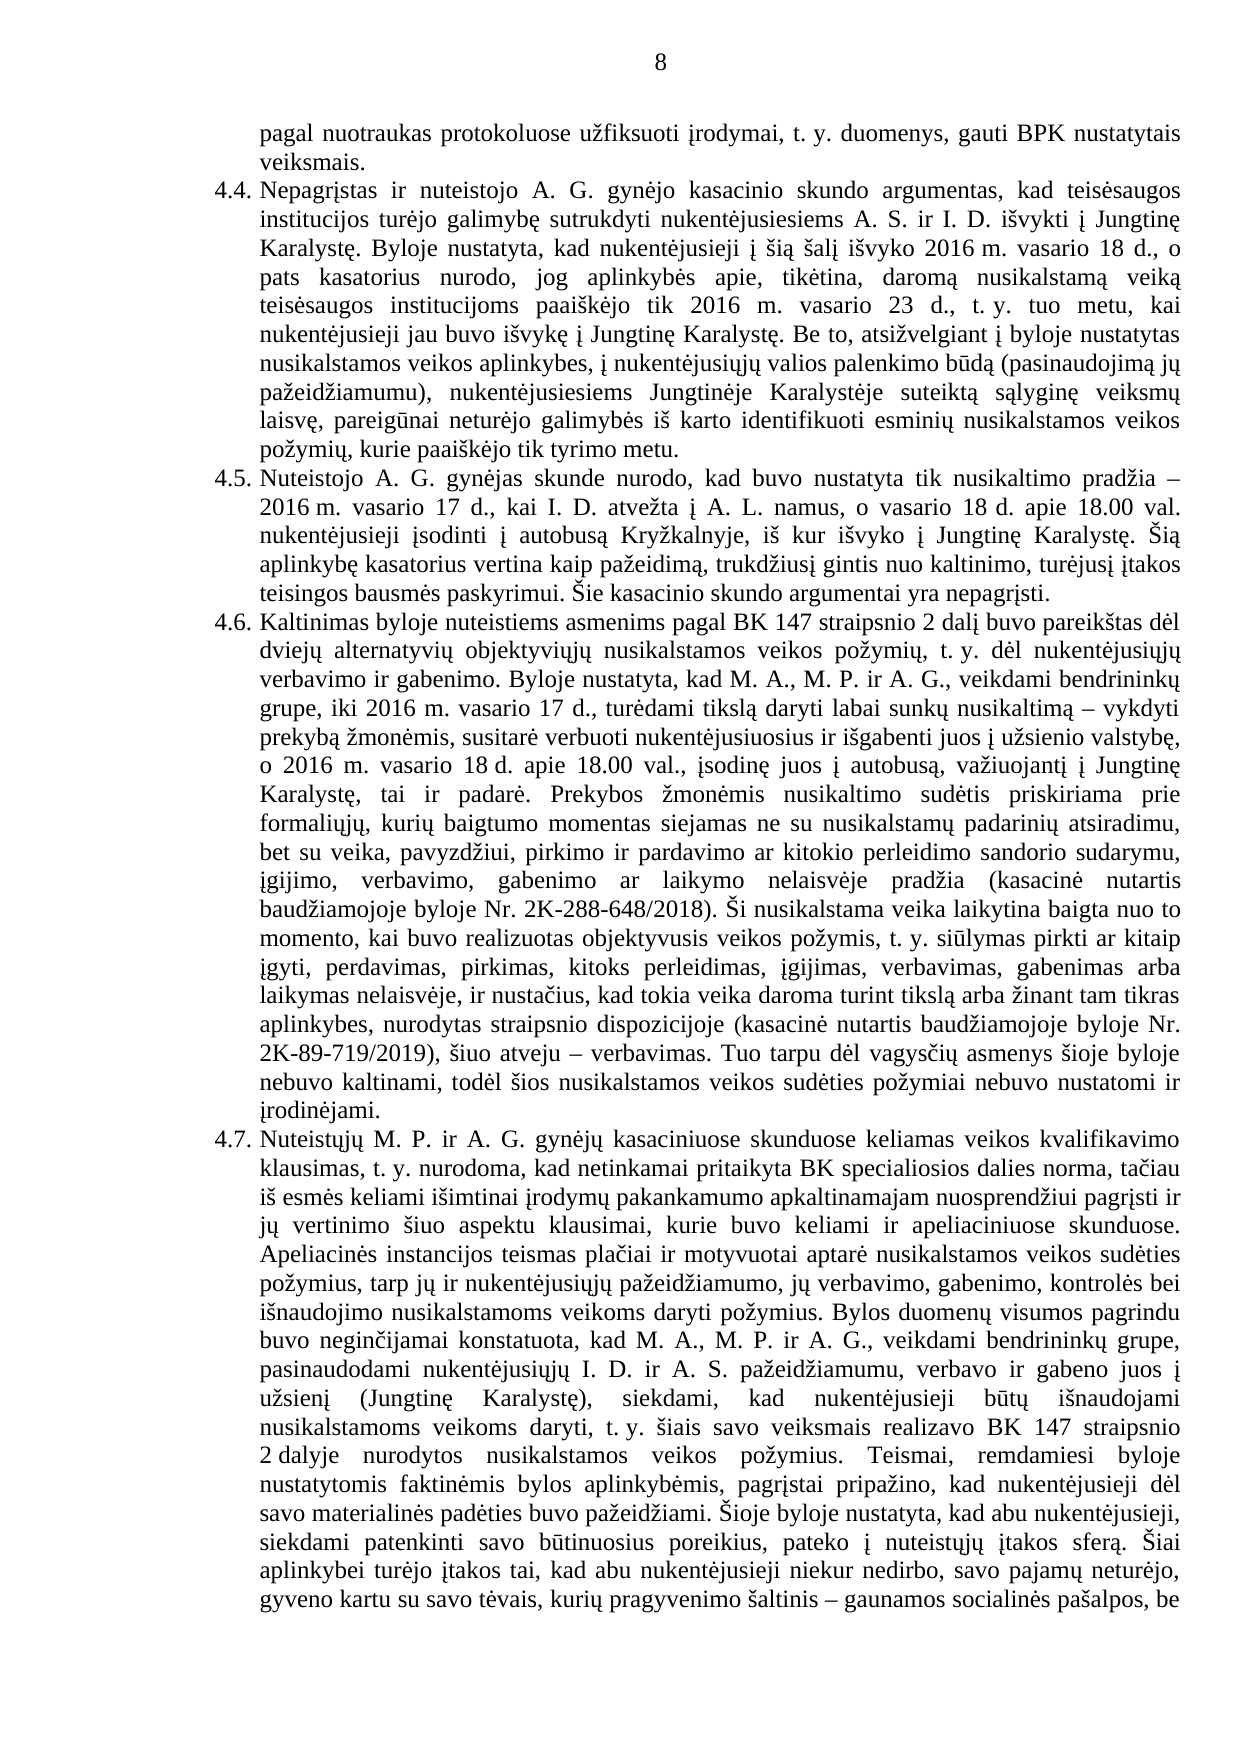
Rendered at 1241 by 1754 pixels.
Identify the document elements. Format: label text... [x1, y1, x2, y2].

text 4.4. Nepagrįstas ir nuteistojo A. G. gynėjo kasacinio skundo argumentas, kad teisėsaugos institucijos turėjo galimybę sutrukdyti nukentėjusiesiems A. S. ir I. D. išvykti į Jungtinę Karalystę. Byloje nustatyta, kad nukentėjusieji į šią šalį išvyko 2016 m. vasario 18 d., o pats kasatorius nurodo, jog aplinkybės apie, tikėtina, daromą nusikalstamą veiką teisėsaugos institucijoms paaiškėjo tik 2016 m. vasario 23 d., t. y. tuo metu, kai nukentėjusieji jau buvo išvykę į Jungtinę Karalystę. Be to, atsižvelgiant į byloje nustatytas nusikalstamos veikos aplinkybes, į nukentėjusiųjų valios palenkimo būdą (pasinaudojimą jų pažeidžiamumu), nukentėjusiesiems Jungtinėje Karalystėje suteiktą sąlyginę veiksmų laisvę, pareigūnai neturėjo galimybės iš karto identifikuoti esminių nusikalstamos veikos požymių, kurie paaiškėjo tik tyrimo metu. [214, 176, 1181, 463]
text 4.7. Nuteistųjų M. P. ir A. G. gynėjų kasaciniuose skunduose keliamas veikos kvalifikavimo klausimas, t. y. nurodoma, kad netinkamai pritaikyta BK specialiosios dalies norma, tačiau iš esmės keliami išimtinai įrodymų pakankamumo apkaltinamajam nuosprendžiui pagrįsti ir jų vertinimo šiuo aspektu klausimai, kurie buvo keliami ir apeliaciniuose skunduose. Apeliacinės instancijos teismas plačiai ir motyvuotai aptarė nusikalstamos veikos sudėties požymius, tarp jų ir nukentėjusiųjų pažeidžiamumo, jų verbavimo, gabenimo, kontrolės bei išnaudojimo nusikalstamoms veikoms daryti požymius. Bylos duomenų visumos pagrindu buvo neginčijamai konstatuota, kad M. A., M. P. ir A. G., veikdami bendrininkų grupe, pasinaudodami nukentėjusiųjų I. D. ir A. S. pažeidžiamumu, verbavo ir gabeno juos į užsienį (Jungtinę Karalystę), siekdami, kad nukentėjusieji būtų išnaudojami nusikalstamoms veikoms daryti, t. y. šiais savo veiksmais realizavo BK 147 straipsnio 2 dalyje nurodytos nusikalstamos veikos požymius. Teismai, remdamiesi byloje nustatytomis faktinėmis bylos aplinkybėmis, pagrįstai pripažino, kad nukentėjusieji dėl savo materialinės padėties buvo pažeidžiami. Šioje byloje nustatyta, kad abu nukentėjusieji, siekdami patenkinti savo būtinuosius poreikius, pateko į nuteistųjų įtakos sferą. Šiai aplinkybei turėjo įtakos tai, kad abu nukentėjusieji niekur nedirbo, savo pajamų neturėjo, gyveno kartu su savo tėvais, kurių pragyvenimo šaltinis – gaunamos socialinės pašalpos, be [214, 1124, 1181, 1613]
text pagal nuotraukas protokoluose užfiksuoti įrodymai, t. y. duomenys, gauti BPK nustatytais veiksmais. [214, 118, 1181, 176]
text 4.5. Nuteistojo A. G. gynėjas skunde nurodo, kad buvo nustatyta tik nusikaltimo pradžia – 2016 m. vasario 17 d., kai I. D. atvežta į A. L. namus, o vasario 18 d. apie 18.00 val. nukentėjusieji įsodinti į autobusą Kryžkalnyje, iš kur išvyko į Jungtinę Karalystę. Šią aplinkybę kasatorius vertina kaip pažeidimą, trukdžiusį gintis nuo kaltinimo, turėjusį įtakos teisingos bausmės paskyrimui. Šie kasacinio skundo argumentai yra nepagrįsti. [214, 463, 1181, 607]
text 4.6. Kaltinimas byloje nuteistiems asmenims pagal BK 147 straipsnio 2 dalį buvo pareikštas dėl dviejų alternatyvių objektyviųjų nusikalstamos veikos požymių, t. y. dėl nukentėjusiųjų verbavimo ir gabenimo. Byloje nustatyta, kad M. A., M. P. ir A. G., veikdami bendrininkų grupe, iki 2016 m. vasario 17 d., turėdami tikslą daryti labai sunkų nusikaltimą – vykdyti prekybą žmonėmis, susitarė verbuoti nukentėjusiuosius ir išgabenti juos į užsienio valstybę, o 2016 m. vasario 18 d. apie 18.00 val., įsodinę juos į autobusą, važiuojantį į Jungtinę Karalystę, tai ir padarė. Prekybos žmonėmis nusikaltimo sudėtis priskiriama prie formaliųjų, kurių baigtumo momentas siejamas ne su nusikalstamų padarinių atsiradimu, bet su veika, pavyzdžiui, pirkimo ir pardavimo ar kitokio perleidimo sandorio sudarymu, įgijimo, verbavimo, gabenimo ar laikymo nelaisvėje pradžia (kasacinė nutartis baudžiamojoje byloje Nr. 2K-288-648/2018). Ši nusikalstama veika laikytina baigta nuo to momento, kai buvo realizuotas objektyvusis veikos požymis, t. y. siūlymas pirkti ar kitaip įgyti, perdavimas, pirkimas, kitoks perleidimas, įgijimas, verbavimas, gabenimas arba laikymas nelaisvėje, ir nustačius, kad tokia veika daroma turint tikslą arba žinant tam tikras aplinkybes, nurodytas straipsnio dispozicijoje (kasacinė nutartis baudžiamojoje byloje Nr. 2K-89-719/2019), šiuo atveju – verbavimas. Tuo tarpu dėl vagysčių asmenys šioje byloje nebuvo kaltinami, todėl šios nusikalstamos veikos sudėties požymiai nebuvo nustatomi ir įrodinėjami. [214, 607, 1181, 1124]
